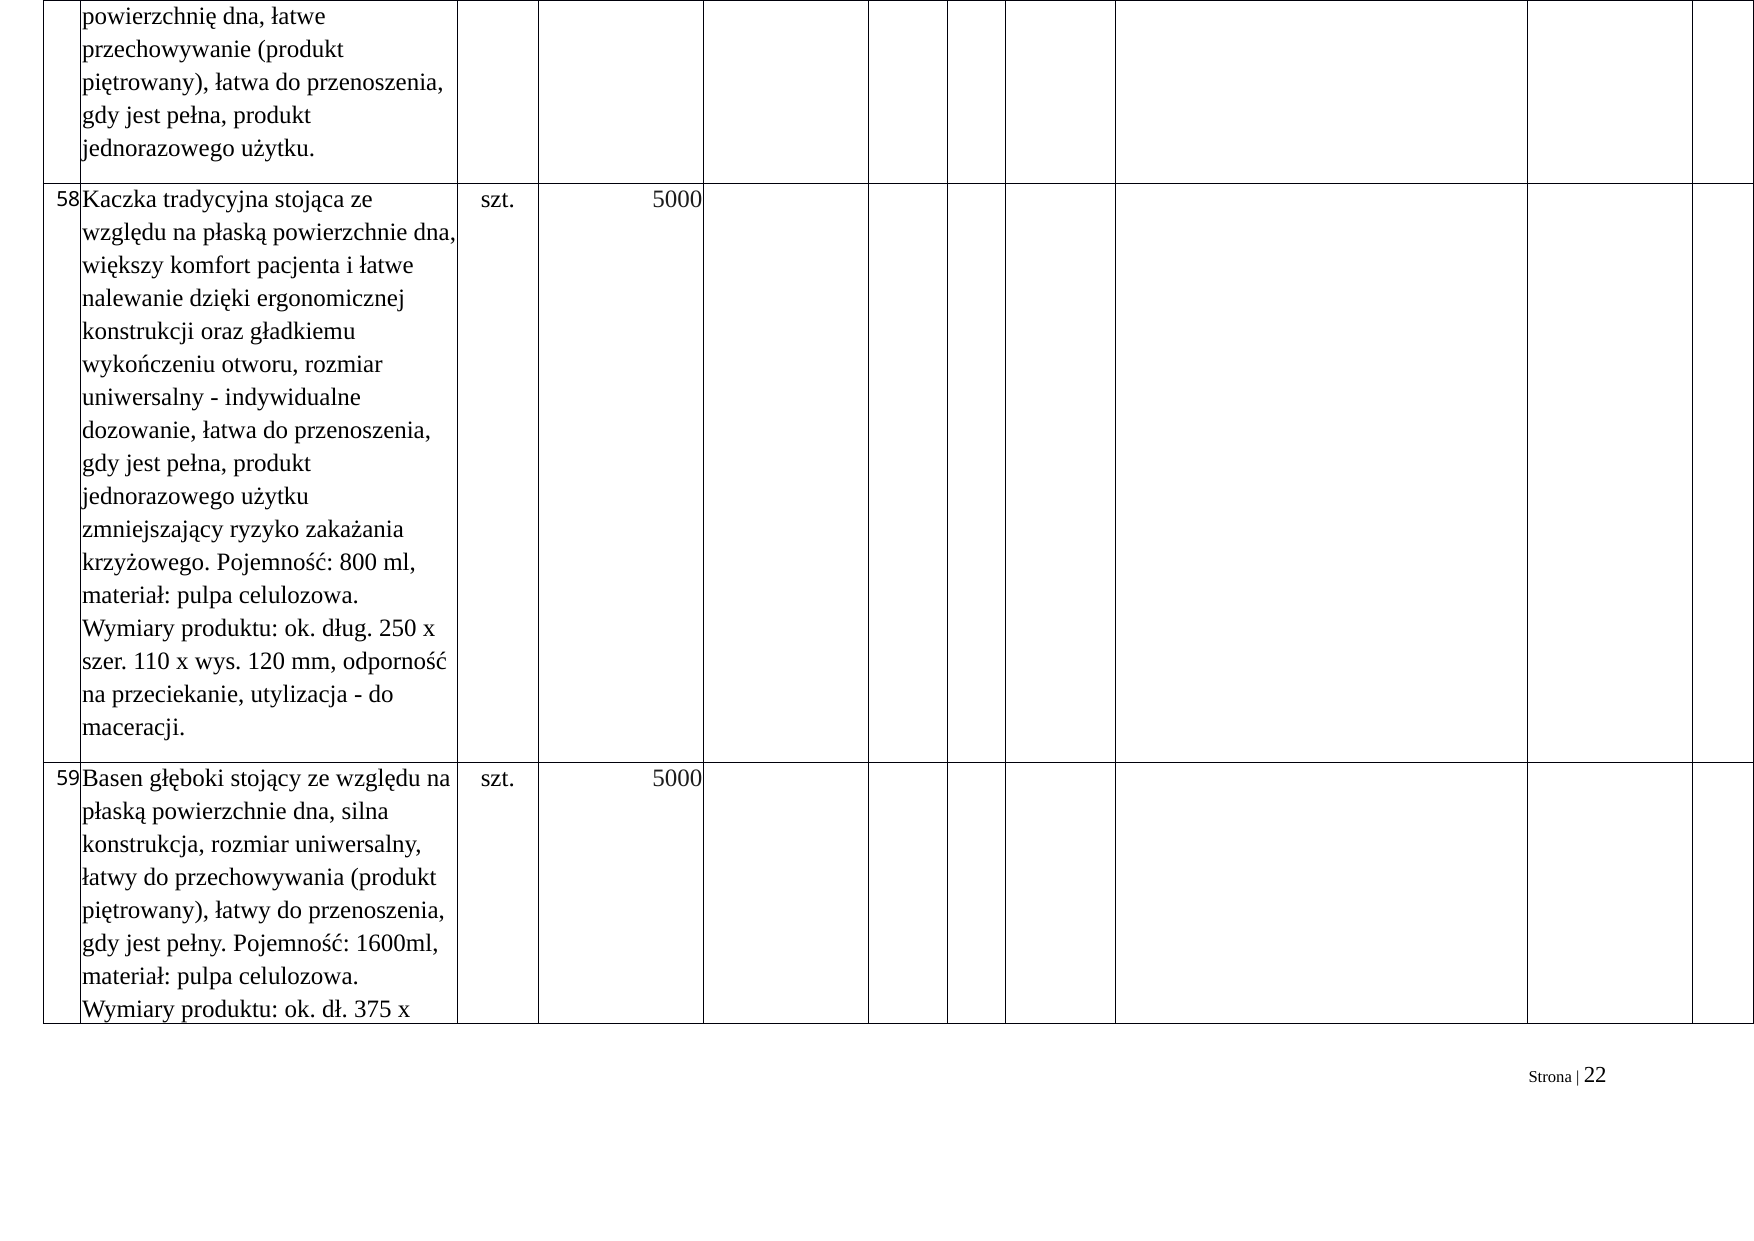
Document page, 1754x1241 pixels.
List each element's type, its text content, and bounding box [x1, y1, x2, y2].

table_cell szt. [458, 184, 538, 762]
table_cell [869, 763, 947, 1023]
table_cell [869, 184, 947, 762]
table_cell Kaczka tradycyjna stojąca ze względu na płaską powierzchnie dna, większy komfort pacjenta i łatwe nalewanie dzięki ergonomicznej konstrukcji oraz gładkiemu wykończeniu otworu, rozmiar uniwersalny - indywidualne dozowanie, łatwa do przenoszenia, gdy jest pełna, produkt jednorazowego użytku zmniejszający ryzyko zakażania krzyżowego. Pojemność: 800 ml, materiał: pulpa celulozowa. Wymiary produktu: ok. dług. 250 x szer. 110 x wys. 120 mm, odporność na przeciekanie, utylizacja - do maceracji. [81, 184, 457, 762]
table_cell [948, 1, 1005, 183]
table_cell szt. [458, 763, 538, 1023]
table_cell [704, 184, 868, 762]
table_cell [1693, 1, 1753, 183]
table_cell [1693, 184, 1753, 762]
table_cell [1116, 763, 1527, 1023]
table_cell [1006, 763, 1115, 1023]
table_cell 5000 [539, 184, 703, 762]
table_cell [869, 1, 947, 183]
table_cell powierzchnię dna, łatwe przechowywanie (produkt piętrowany), łatwa do przenoszenia, gdy jest pełna, produkt jednorazowego użytku. [81, 1, 457, 183]
table_cell [1528, 184, 1692, 762]
table_cell [1528, 763, 1692, 1023]
table_cell [1116, 1, 1527, 183]
table_cell [1693, 763, 1753, 1023]
table_cell [704, 763, 868, 1023]
table_cell Basen głęboki stojący ze względu na płaską powierzchnie dna, silna konstrukcja, rozmiar uniwersalny, łatwy do przechowywania (produkt piętrowany), łatwy do przenoszenia, gdy jest pełny. Pojemność: 1600ml, materiał: pulpa celulozowa. Wymiary produktu: ok. dł. 375 x [81, 763, 457, 1023]
table_cell 58 [44, 184, 80, 762]
table_cell [1116, 184, 1527, 762]
table_cell 5000 [539, 763, 703, 1023]
table_cell [704, 1, 868, 183]
table_cell 59 [44, 763, 80, 1023]
table_cell [1006, 1, 1115, 183]
table_cell [44, 1, 80, 183]
table_cell [1528, 1, 1692, 183]
table_cell [948, 184, 1005, 762]
table_cell [948, 763, 1005, 1023]
table_cell [1006, 184, 1115, 762]
table_cell [458, 1, 538, 183]
table_cell [539, 1, 703, 183]
